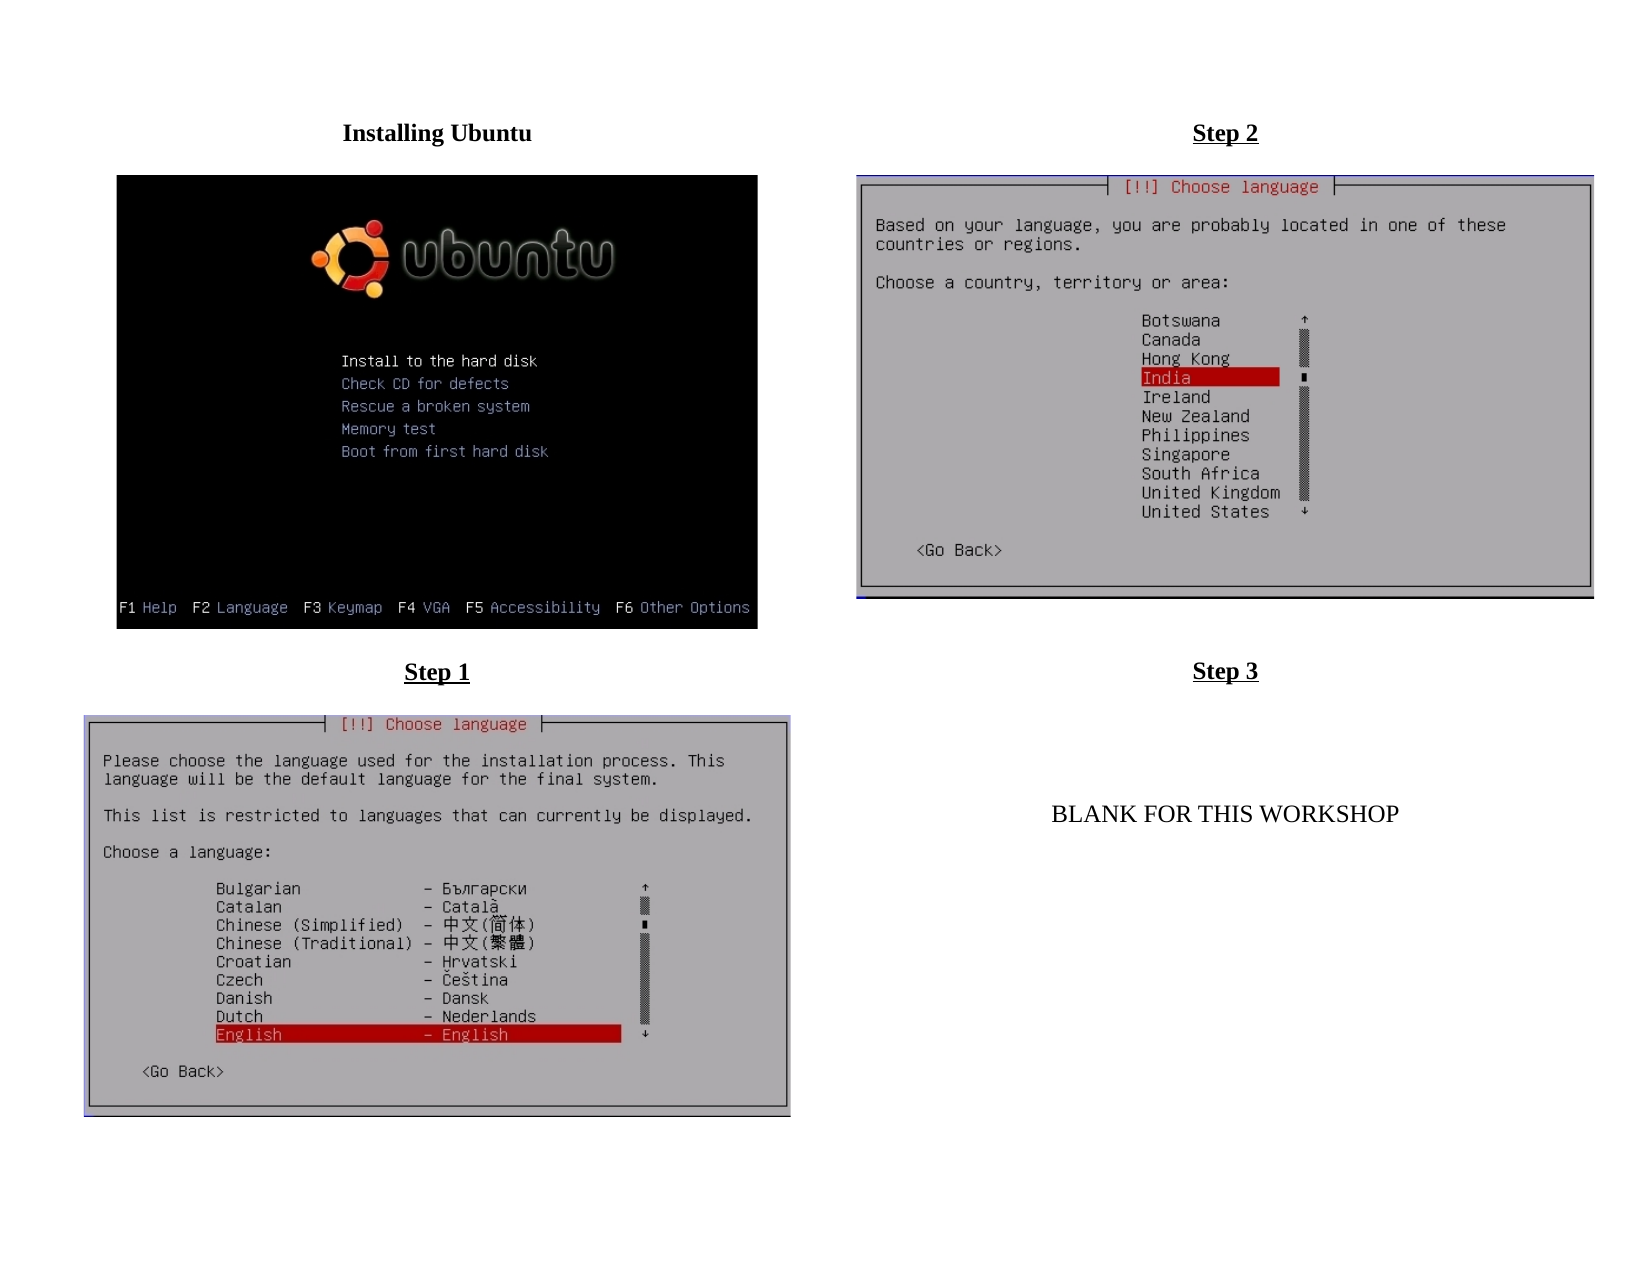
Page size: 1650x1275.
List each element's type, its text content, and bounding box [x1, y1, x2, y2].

picture [116, 175, 758, 629]
picture [83, 715, 791, 1117]
text Step 1 [66, 657, 809, 686]
text Step 3 BLANK FOR THIS WORKSHOP [854, 656, 1597, 828]
picture [856, 175, 1595, 599]
text Step 2 [854, 118, 1597, 147]
text Installing Ubuntu [66, 118, 809, 147]
